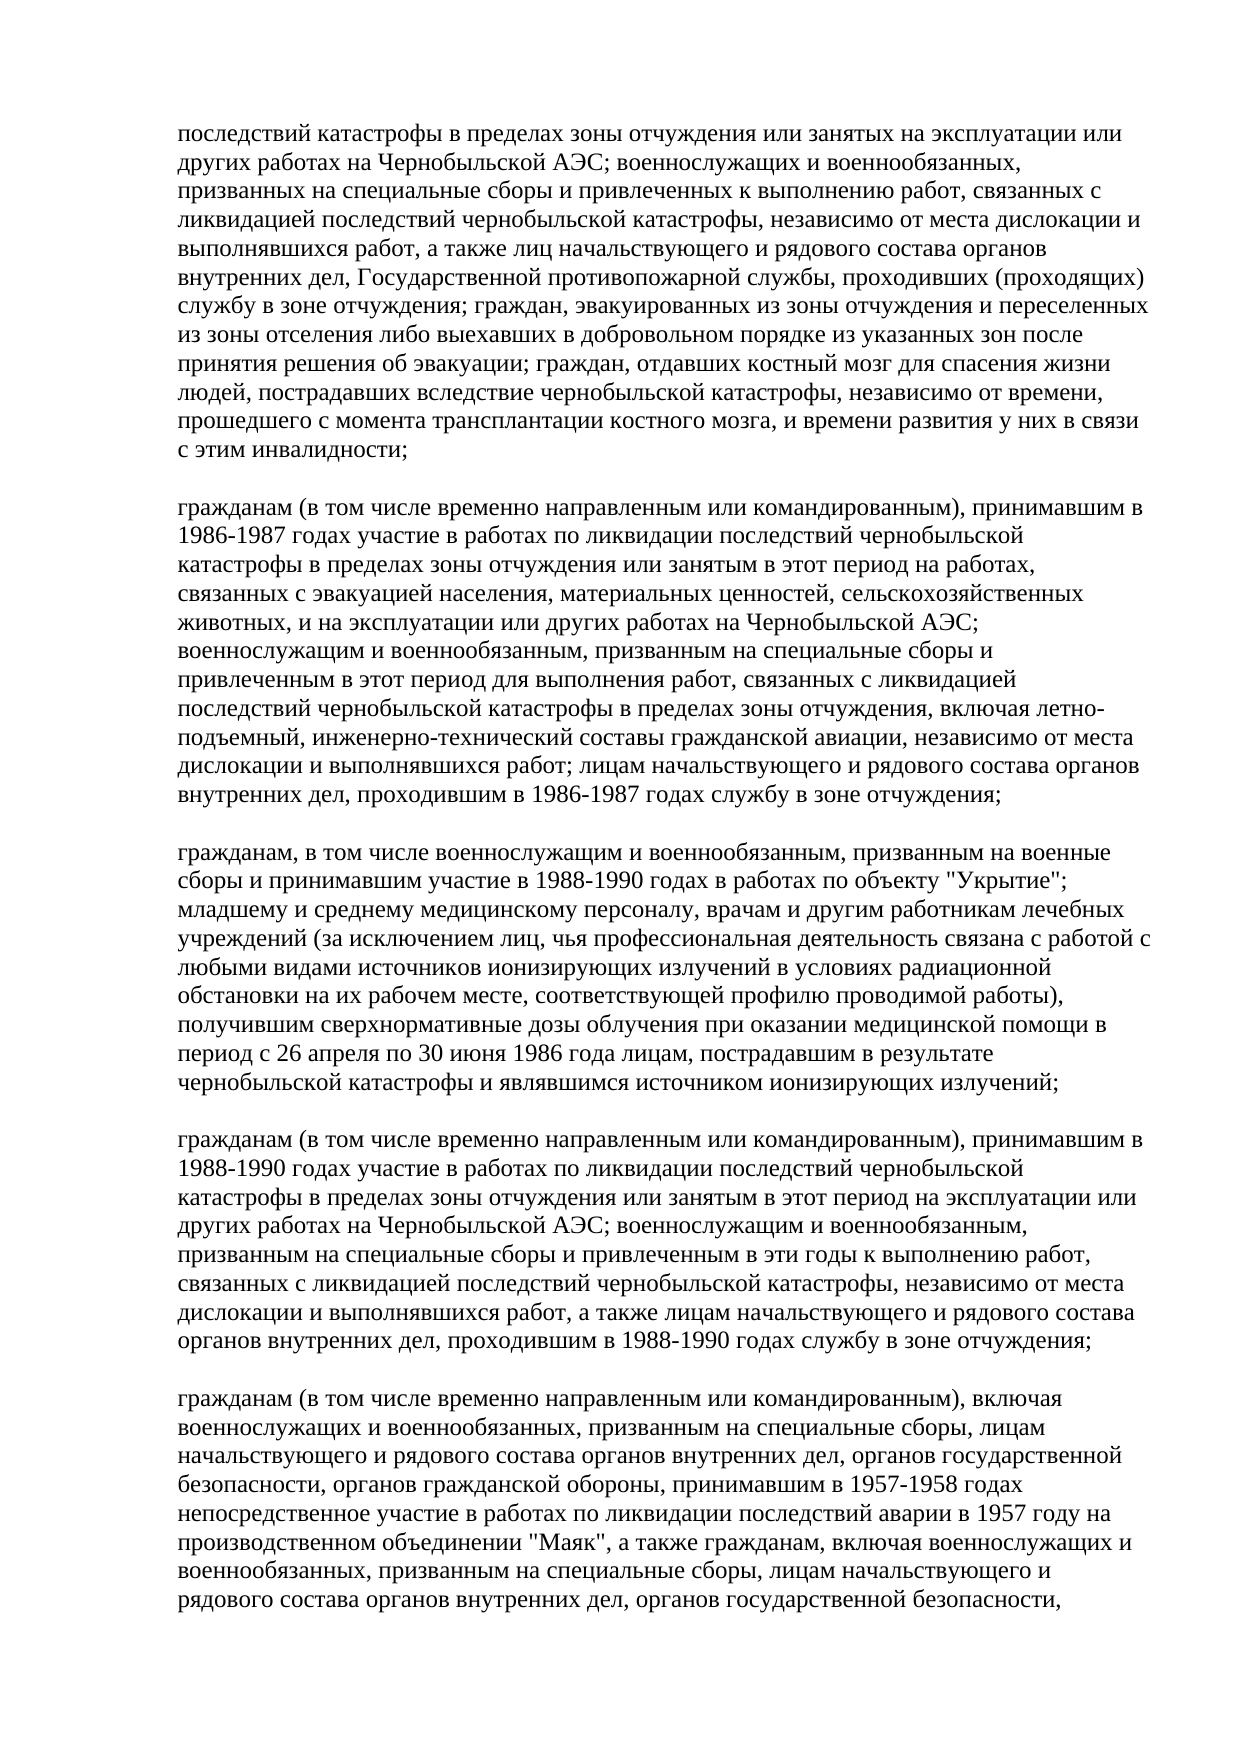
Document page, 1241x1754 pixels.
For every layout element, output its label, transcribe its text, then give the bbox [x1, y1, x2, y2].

text последствий катастрофы в пределах зоны отчуждения или занятых на эксплуатации или других работах на Чернобыльской АЭС; военнослужащих и военнообязанных, призванных на специальные сборы и привлеченных к выполнению работ, связанных с ликвидацией последствий чернобыльской катастрофы, независимо от места дислокации и выполнявшихся работ, а также лиц начальствующего и рядового состава органов внутренних дел, Государственной противопожарной службы, проходивших (проходящих) службу в зоне отчуждения; граждан, эвакуированных из зоны отчуждения и переселенных из зоны отселения либо выехавших в добровольном порядке из указанных зон после принятия решения об эвакуации; граждан, отдавших костный мозг для спасения жизни людей, пострадавших вследствие чернобыльской катастрофы, независимо от времени, прошедшего с момента трансплантации костного мозга, и времени развития у них в связи с этим инвалидности; гражданам (в том числе временно направленным или командированным), принимавшим в 1986-1987 годах участие в работах по ликвидации последствий чернобыльской катастрофы в пределах зоны отчуждения или занятым в этот период на работах, связанных с эвакуацией населения, материальных ценностей, сельскохозяйственных животных, и на эксплуатации или других работах на Чернобыльской АЭС; военнослужащим и военнообязанным, призванным на специальные сборы и привлеченным в этот период для выполнения работ, связанных с ликвидацией последствий чернобыльской катастрофы в пределах зоны отчуждения, включая летно-подъемный, инженерно-технический составы гражданской авиации, независимо от места дислокации и выполнявшихся работ; лицам начальствующего и рядового состава органов внутренних дел, проходившим в 1986-1987 годах службу в зоне отчуждения; гражданам, в том числе военнослужащим и военнообязанным, призванным на военные сборы и принимавшим участие в 1988-1990 годах в работах по объекту "Укрытие"; младшему и среднему медицинскому персоналу, врачам и другим работникам лечебных учреждений (за исключением лиц, чья профессиональная деятельность связана с работой с любыми видами источников ионизирующих излучений в условиях радиационной обстановки на их рабочем месте, соответствующей профилю проводимой работы), получившим сверхнормативные дозы облучения при оказании медицинской помощи в период с 26 апреля по 30 июня 1986 года лицам, пострадавшим в результате чернобыльской катастрофы и являвшимся источником ионизирующих излучений; гражданам (в том числе временно направленным или командированным), принимавшим в 1988-1990 годах участие в работах по ликвидации последствий чернобыльской катастрофы в пределах зоны отчуждения или занятым в этот период на эксплуатации или других работах на Чернобыльской АЭС; военнослужащим и военнообязанным, призванным на специальные сборы и привлеченным в эти годы к выполнению работ, связанных с ликвидацией последствий чернобыльской катастрофы, независимо от места дислокации и выполнявшихся работ, а также лицам начальствующего и рядового состава органов внутренних дел, проходившим в 1988-1990 годах службу в зоне отчуждения; гражданам (в том числе временно направленным или командированным), включая военнослужащих и военнообязанных, призванным на специальные сборы, лицам начальствующего и рядового состава органов внутренних дел, органов государственной безопасности, органов гражданской обороны, принимавшим в 1957-1958 годах непосредственное участие в работах по ликвидации последствий аварии в 1957 году на производственном объединении "Маяк", а также гражданам, включая военнослужащих и военнообязанных, призванным на специальные сборы, лицам начальствующего и рядового состава органов внутренних дел, органов государственной безопасности, [177, 118, 1152, 1613]
